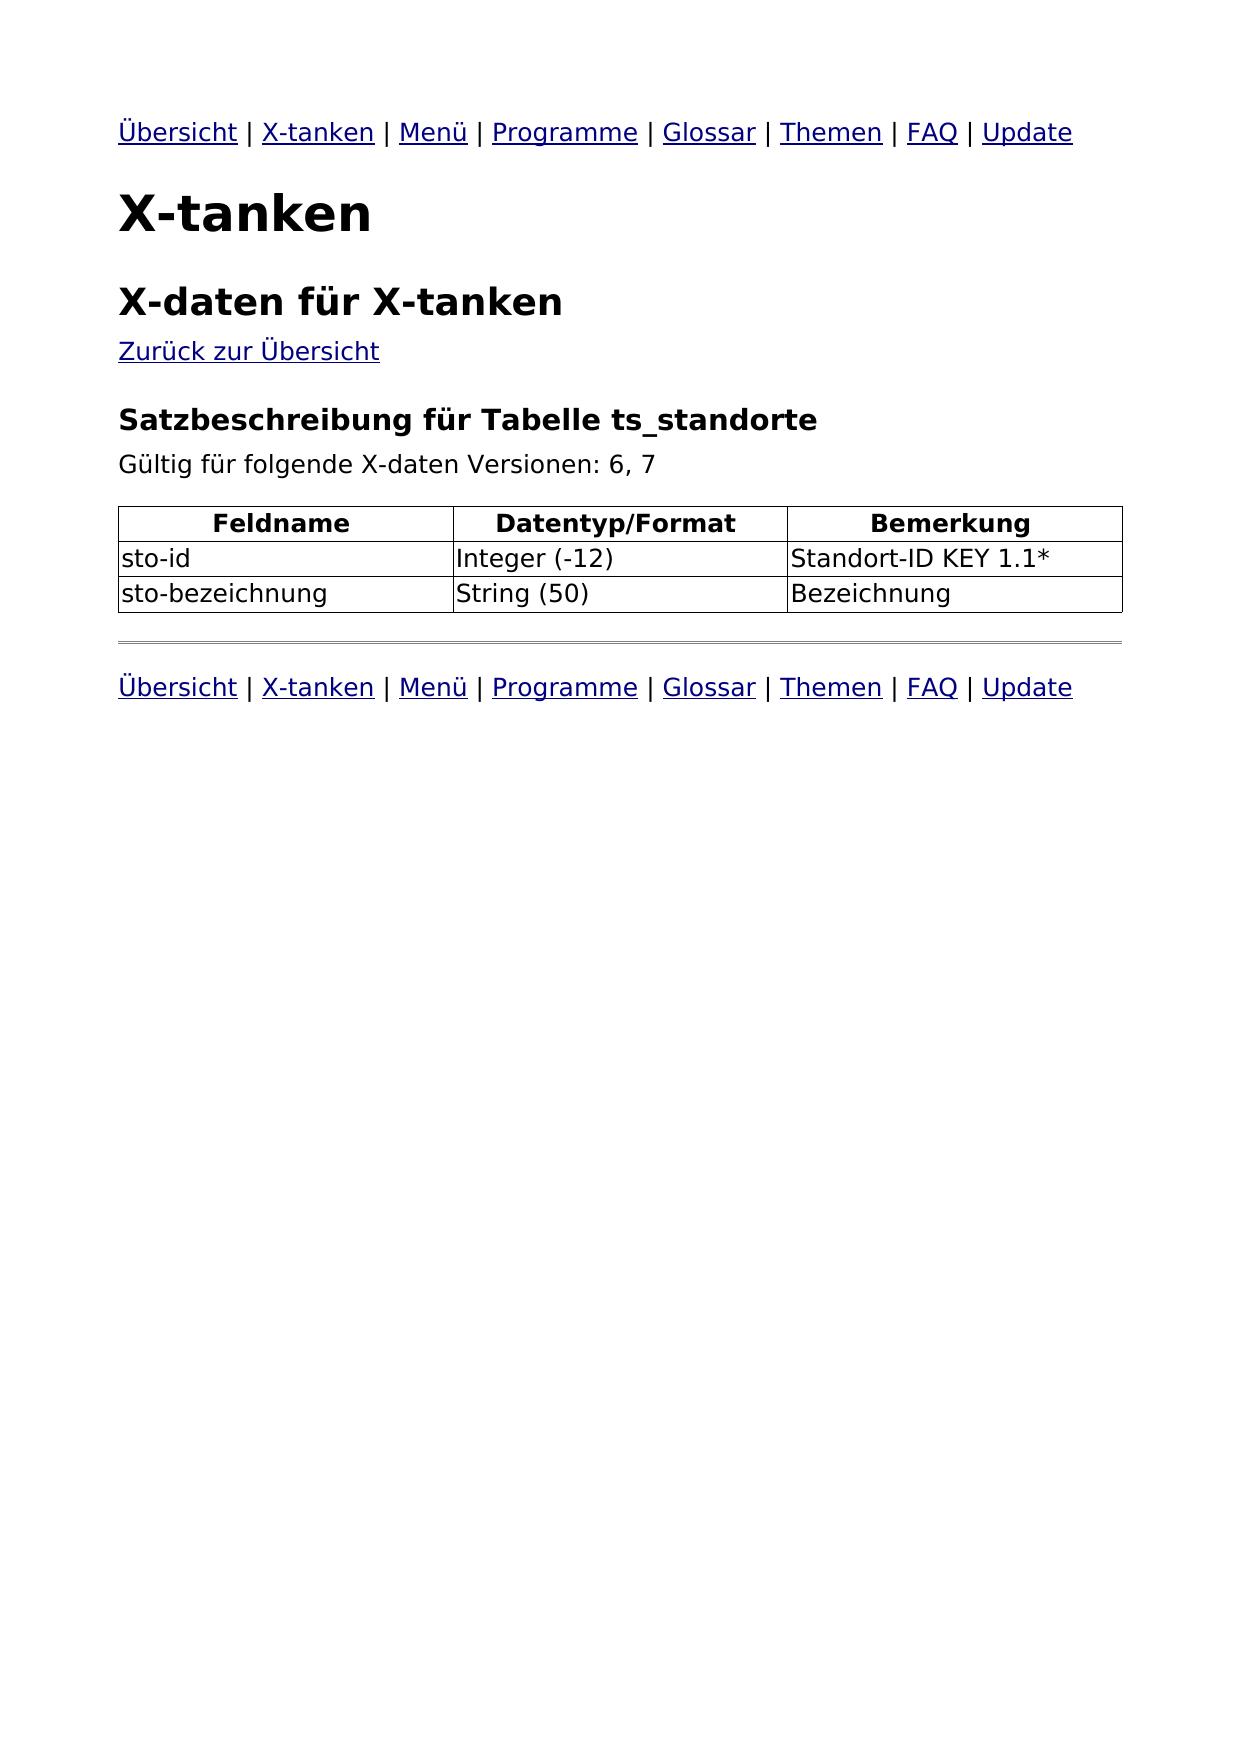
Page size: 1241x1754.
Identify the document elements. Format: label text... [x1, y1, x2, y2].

subtitle Satzbeschreibung für Tabelle ts_standorte [118, 403, 1122, 437]
text Gültig für folgende X-daten Versionen: 6, 7 [118, 450, 1122, 479]
table_header Datentyp/Format [454, 507, 787, 541]
text Übersicht | X-tanken | Menü | Programme | Glossar | Themen | FAQ | Update [118, 118, 1122, 147]
subtitle X-daten für X-tanken [118, 281, 1122, 324]
table_cell String (50) [454, 577, 787, 612]
table_cell Standort-ID KEY 1.1* [788, 542, 1122, 576]
text Übersicht | X-tanken | Menü | Programme | Glossar | Themen | FAQ | Update [118, 673, 1122, 702]
subtitle X-tanken [118, 185, 1122, 243]
text Zurück zur Übersicht [118, 337, 1122, 366]
table_cell sto-bezeichnung [119, 577, 453, 612]
table_cell sto-id [119, 542, 453, 576]
table_cell Bezeichnung [788, 577, 1122, 612]
table_header Bemerkung [788, 507, 1122, 541]
table_cell Integer (-12) [454, 542, 787, 576]
table_header Feldname [119, 507, 453, 541]
